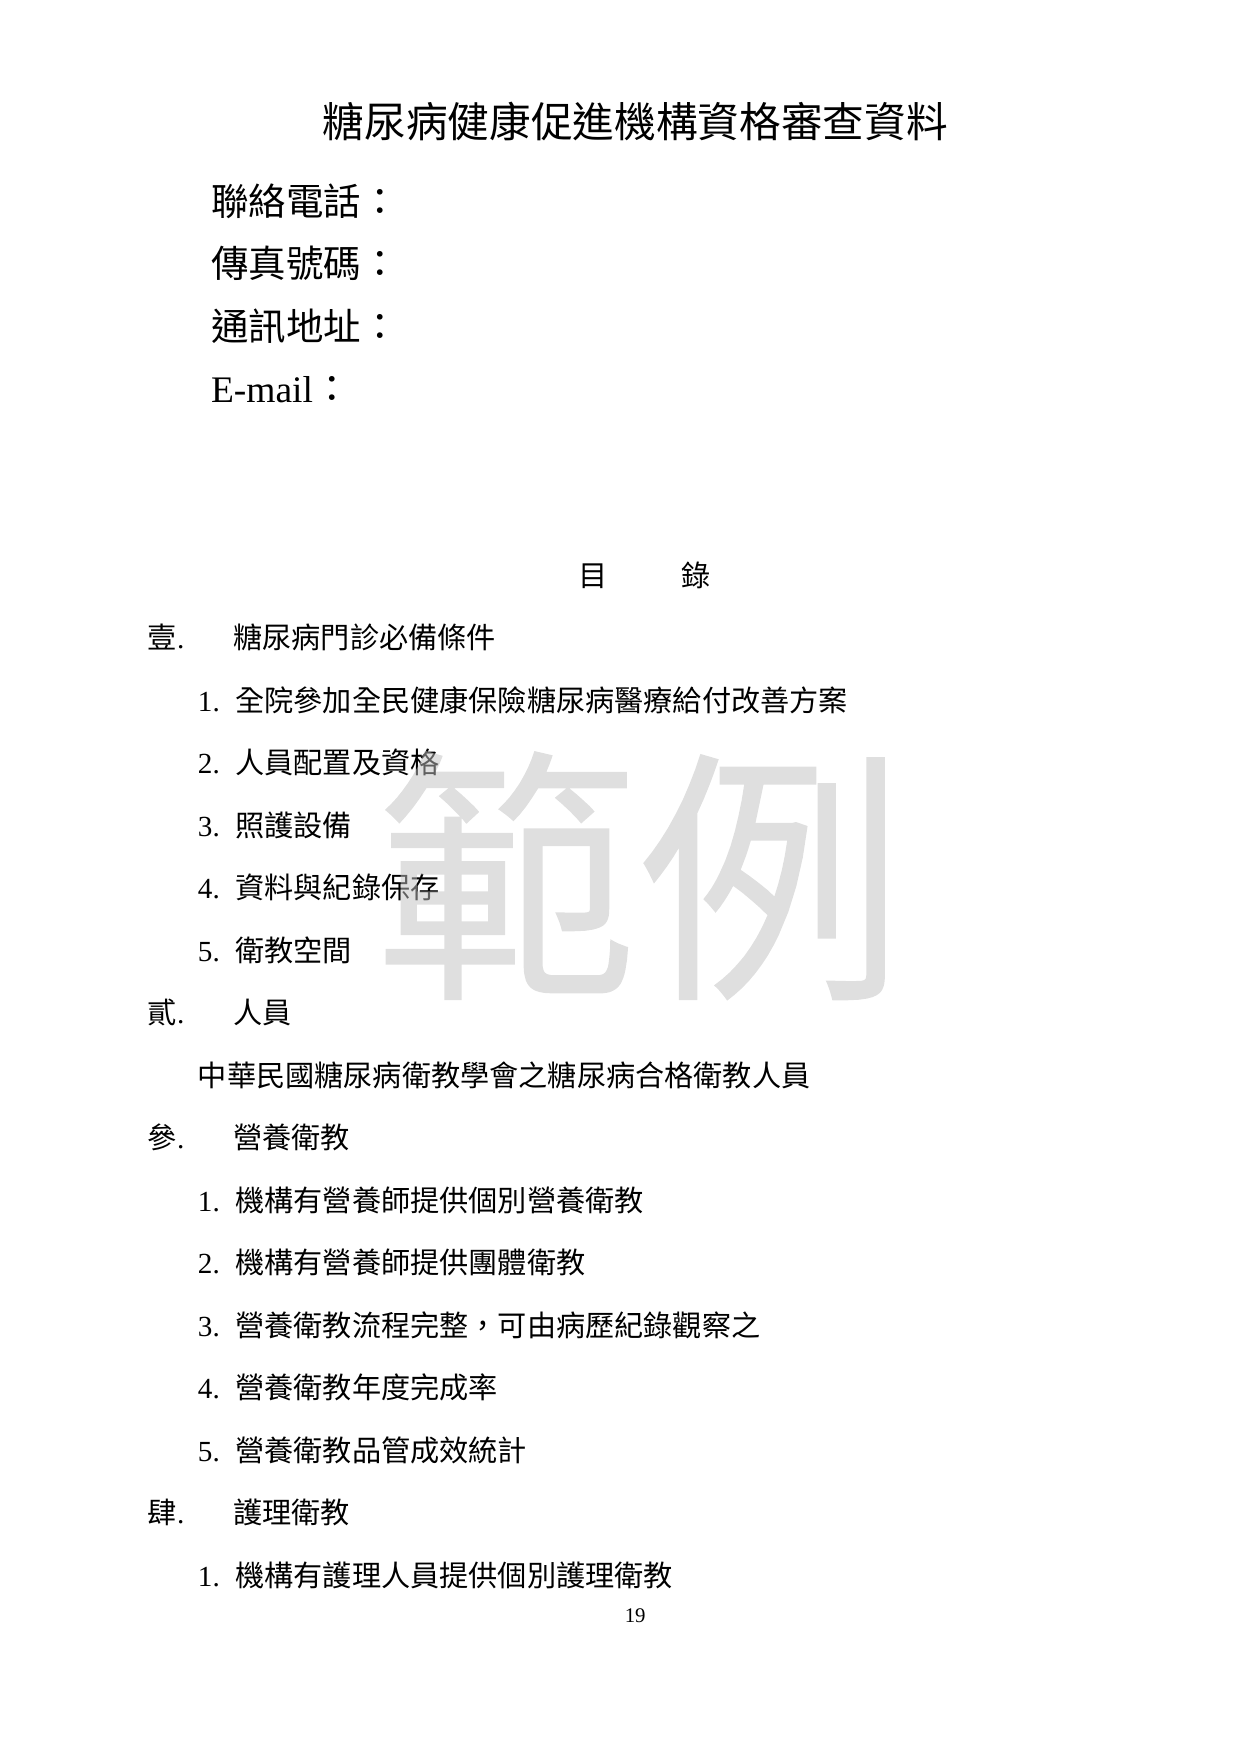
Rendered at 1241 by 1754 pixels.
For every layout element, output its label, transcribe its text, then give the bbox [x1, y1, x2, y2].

list 人員 [148, 969, 1122, 1032]
list 護理衛教 [148, 1469, 1122, 1532]
list 全院參加全民健康保險糖尿病醫療給付改善方案 [198, 657, 1122, 719]
list [698, 782, 743, 844]
list [885, 782, 1122, 844]
list [610, 844, 678, 907]
list [698, 844, 730, 907]
list [742, 844, 786, 895]
text E-mail： [148, 344, 1122, 407]
list [543, 847, 589, 907]
list 資料與紀錄保存 [198, 844, 444, 907]
list [756, 785, 817, 844]
text 目 錄 [148, 532, 1122, 594]
list [462, 844, 523, 907]
list 營養衛教 [148, 1094, 1122, 1157]
list 照護設備 [198, 782, 458, 844]
list [836, 844, 866, 907]
text 聯絡電話： [148, 157, 1122, 219]
text 中華民國糖尿病衛教學會之糖尿病合格衛教人員 [198, 1032, 1122, 1094]
list [462, 907, 523, 969]
list 機構有營養師提供團體衛教 [198, 1219, 1122, 1282]
list [698, 907, 767, 969]
list 營養衛教年度完成率 [198, 1344, 1122, 1407]
list 機構有護理人員提供個別護理衛教 [198, 1532, 1122, 1594]
list 衛教空間 [198, 907, 444, 969]
list 糖尿病門診必備條件 [148, 594, 1122, 657]
list [817, 782, 866, 844]
list 營養衛教流程完整，可由病歷紀錄觀察之 [198, 1282, 1122, 1344]
text 傳真號碼： [148, 219, 1122, 282]
list 人員配置及資格 [198, 719, 1122, 782]
list [885, 844, 1122, 907]
list 機構有營養師提供個別營養衛教 [198, 1157, 1122, 1219]
text 通訊地址： [148, 282, 1122, 344]
list [760, 907, 866, 969]
list [457, 782, 689, 844]
list [543, 907, 678, 969]
list [791, 844, 817, 907]
list 營養衛教品管成效統計 [198, 1407, 1122, 1469]
list [721, 887, 757, 907]
list [885, 907, 1122, 969]
